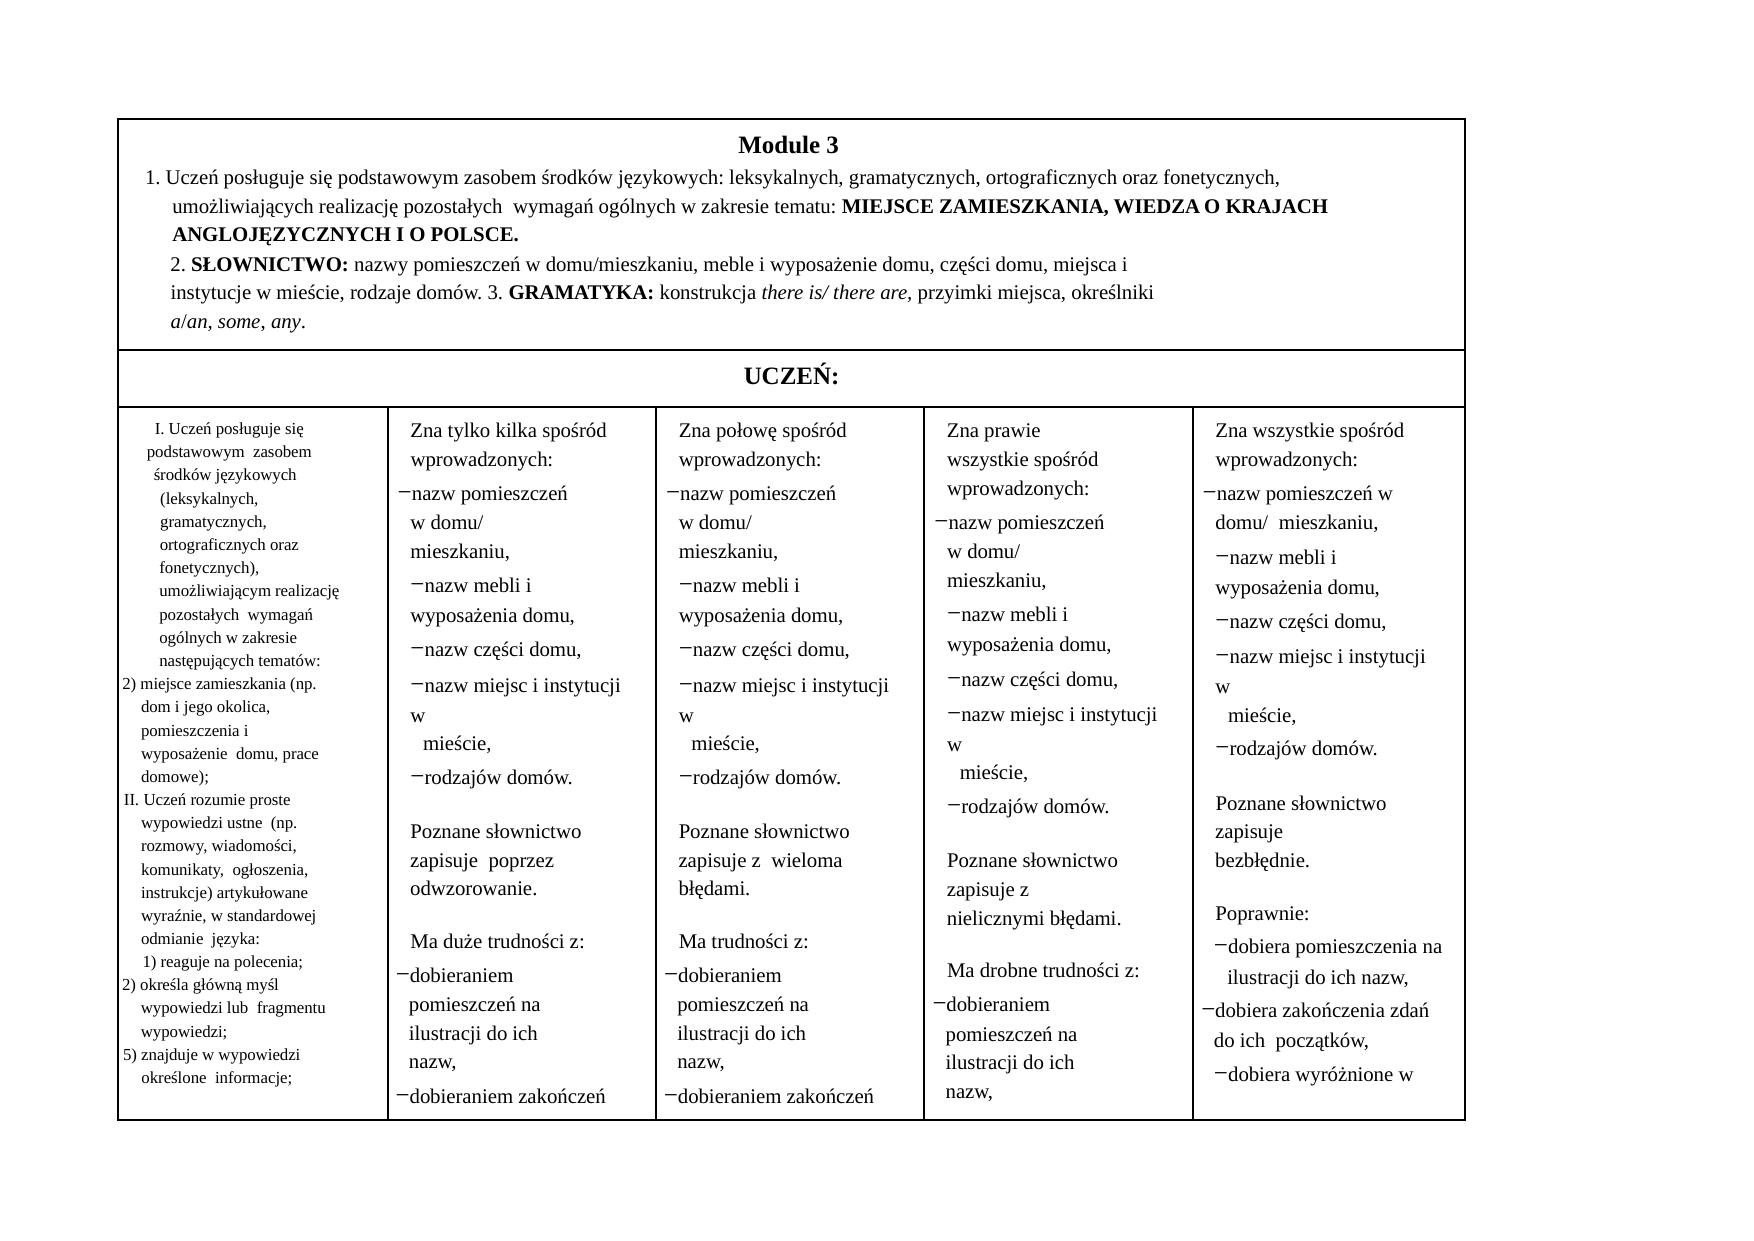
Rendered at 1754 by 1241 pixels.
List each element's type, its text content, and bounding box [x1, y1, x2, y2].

table_cell Module 3 1. Uczeń posługuje się podstawowym zasobem środków językowych: leksykalnych, gramatycznych, ortograficznych oraz fonetycznych, umożliwiających realizację pozostałych wymagań ogólnych w zakresie tematu: MIEJSCE ZAMIESZKANIA, WIEDZA O KRAJACH ANGLOJĘZYCZNYCH I O POLSCE. 2. SŁOWNICTWO: nazwy pomieszczeń w domu/mieszkaniu, meble i wyposażenie domu, części domu, miejsca i instytucje w mieście, rodzaje domów. 3. GRAMATYKA: konstrukcja there is/ there are, przyimki miejsca, określniki a/an, some, any. [119, 120, 1464, 349]
table_cell I. Uczeń posługuje się podstawowym zasobem środków językowych (leksykalnych, gramatycznych, ortograficznych oraz fonetycznych), umożliwiającym realizację pozostałych wymagań ogólnych w zakresie następujących tematów: 2) miejsce zamieszkania (np. dom i jego okolica, pomieszczenia i wyposażenie domu, prace domowe); II. Uczeń rozumie proste wypowiedzi ustne (np. rozmowy, wiadomości, komunikaty, ogłoszenia, instrukcje) artykułowane wyraźnie, w standardowej odmianie języka: 1) reaguje na polecenia; 2) określa główną myśl wypowiedzi lub fragmentu wypowiedzi; 5) znajduje w wypowiedzi określone informacje; [119, 408, 387, 1119]
table_cell Zna wszystkie spośród wprowadzonych: −nazw pomieszczeń w domu/ mieszkaniu, −nazw mebli i wyposażenia domu, −nazw części domu, −nazw miejsc i instytucji w mieście, −rodzajów domów. Poznane słownictwo zapisuje bezbłędnie. Poprawnie: −dobiera pomieszczenia na ilustracji do ich nazw, −dobiera zakończenia zdań do ich początków, −dobiera wyróżnione w [1194, 408, 1464, 1119]
table_cell Zna prawie wszystkie spośród wprowadzonych: −nazw pomieszczeń w domu/ mieszkaniu, −nazw mebli i wyposażenia domu, −nazw części domu, −nazw miejsc i instytucji w mieście, −rodzajów domów. Poznane słownictwo zapisuje z nielicznymi błędami. Ma drobne trudności z: −dobieraniem pomieszczeń na ilustracji do ich nazw, [925, 408, 1192, 1119]
table_cell UCZEŃ: [119, 351, 1464, 406]
table_cell Zna połowę spośród wprowadzonych: −nazw pomieszczeń w domu/ mieszkaniu, −nazw mebli i wyposażenia domu, −nazw części domu, −nazw miejsc i instytucji w mieście, −rodzajów domów. Poznane słownictwo zapisuje z wieloma błędami. Ma trudności z: −dobieraniem pomieszczeń na ilustracji do ich nazw, −dobieraniem zakończeń [657, 408, 923, 1119]
table_cell Zna tylko kilka spośród wprowadzonych: −nazw pomieszczeń w domu/ mieszkaniu, −nazw mebli i wyposażenia domu, −nazw części domu, −nazw miejsc i instytucji w mieście, −rodzajów domów. Poznane słownictwo zapisuje poprzez odwzorowanie. Ma duże trudności z: −dobieraniem pomieszczeń na ilustracji do ich nazw, −dobieraniem zakończeń [389, 408, 655, 1119]
